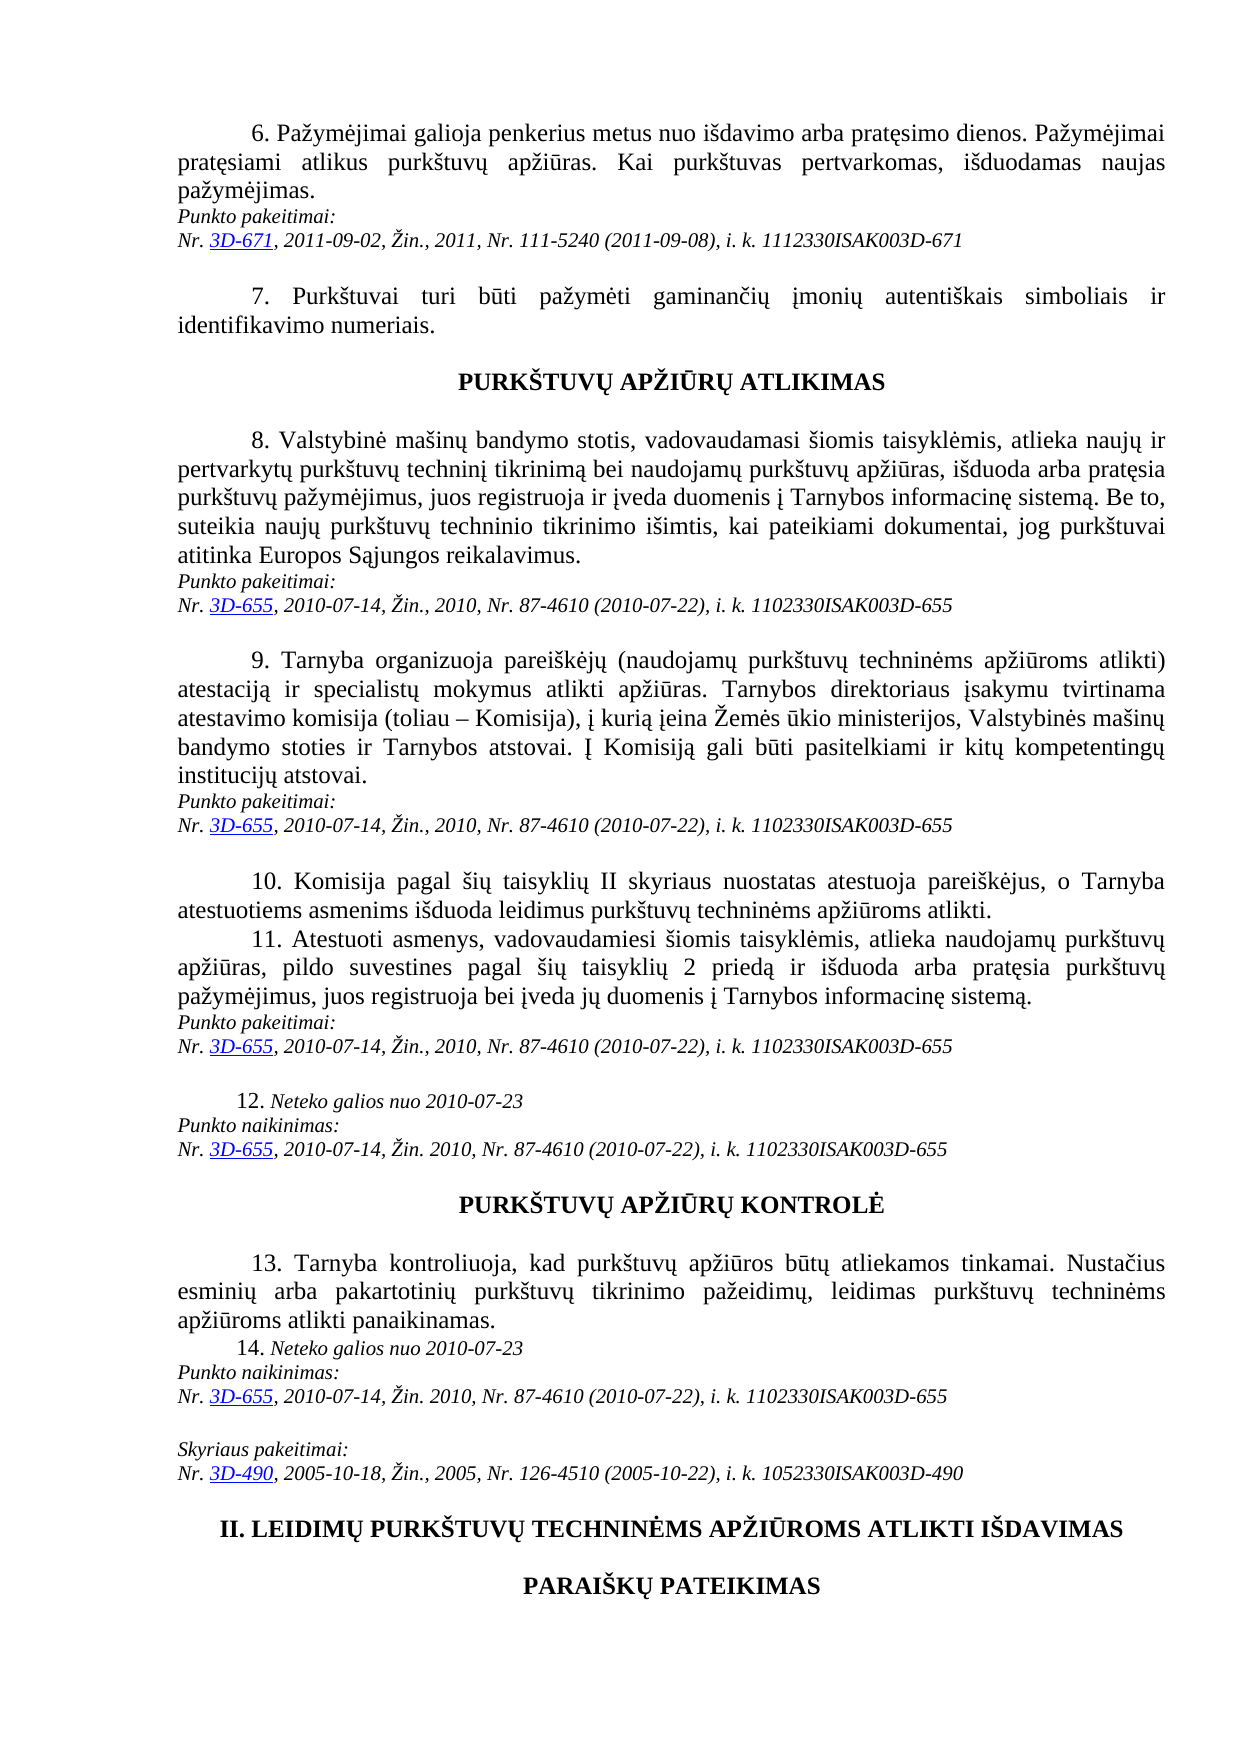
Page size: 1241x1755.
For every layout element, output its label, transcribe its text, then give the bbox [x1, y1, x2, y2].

text 12. Neteko galios nuo 2010-07-23 [177, 1087, 1166, 1113]
text Skyriaus pakeitimai: [177, 1437, 1166, 1461]
text 9. Tarnyba organizuoja pareiškėjų (naudojamų purkštuvų techninėms apžiūroms atlikti) atestaciją ir specialistų mokymus atlikti apžiūras. Tarnybos direktoriaus įsakymu tvirtinama atestavimo komisija (toliau – Komisija), į kurią įeina Žemės ūkio ministerijos, Valstybinės mašinų bandymo stoties ir Tarnybos atstovai. Į Komisiją gali būti pasitelkiami ir kitų kompetentingų institucijų atstovai. [177, 646, 1166, 789]
text Nr. 3D-671, 2011-09-02, Žin., 2011, Nr. 111-5240 (2011-09-08), i. k. 1112330ISAK003D-671 [177, 228, 1166, 252]
text Punkto pakeitimai: [177, 1010, 1166, 1034]
text 13. Tarnyba kontroliuoja, kad purkštuvų apžiūros būtų atliekamos tinkamai. Nustačius esminių arba pakartotinių purkštuvų tikrinimo pažeidimų, leidimas purkštuvų techninėms apžiūroms atlikti panaikinamas. [177, 1248, 1166, 1334]
text Paraiškų pateikimas [177, 1571, 1166, 1600]
text Nr. 3D-655, 2010-07-14, Žin., 2010, Nr. 87-4610 (2010-07-22), i. k. 1102330ISAK003D-655 [177, 593, 1166, 617]
text Punkto pakeitimai: [177, 789, 1166, 813]
text PURKŠTUVŲ APŽIŪRŲ ATLIKIMAS [177, 367, 1166, 396]
text PURKŠTUVŲ APŽIŪRŲ KONTROLĖ [177, 1190, 1166, 1219]
text Punkto pakeitimai: [177, 204, 1166, 228]
text 11. Atestuoti asmenys, vadovaudamiesi šiomis taisyklėmis, atlieka naudojamų purkštuvų apžiūras, pildo suvestines pagal šių taisyklių 2 priedą ir išduoda arba pratęsia purkštuvų pažymėjimus, juos registruoja bei įveda jų duomenis į Tarnybos informacinę sistemą. [177, 924, 1166, 1010]
text 10. Komisija pagal šių taisyklių II skyriaus nuostatas atestuoja pareiškėjus, o Tarnyba atestuotiems asmenims išduoda leidimus purkštuvų techninėms apžiūroms atlikti. [177, 866, 1166, 924]
text Punkto naikinimas: [177, 1360, 1166, 1384]
text Nr. 3D-655, 2010-07-14, Žin. 2010, Nr. 87-4610 (2010-07-22), i. k. 1102330ISAK003D-655 [177, 1137, 1166, 1161]
text Nr. 3D-655, 2010-07-14, Žin., 2010, Nr. 87-4610 (2010-07-22), i. k. 1102330ISAK003D-655 [177, 1034, 1166, 1058]
text II. leidimų purkštuvų techninĖMS apžiūroms atlikti išdavimas [177, 1514, 1166, 1543]
text 14. Neteko galios nuo 2010-07-23 [177, 1334, 1166, 1360]
text Punkto naikinimas: [177, 1113, 1166, 1137]
text Nr. 3D-655, 2010-07-14, Žin., 2010, Nr. 87-4610 (2010-07-22), i. k. 1102330ISAK003D-655 [177, 813, 1166, 837]
text 6. Pažymėjimai galioja penkerius metus nuo išdavimo arba pratęsimo dienos. Pažymėjimai pratęsiami atlikus purkštuvų apžiūras. Kai purkštuvas pertvarkomas, išduodamas naujas pažymėjimas. [177, 118, 1166, 204]
text Nr. 3D-655, 2010-07-14, Žin. 2010, Nr. 87-4610 (2010-07-22), i. k. 1102330ISAK003D-655 [177, 1384, 1166, 1408]
text 8. Valstybinė mašinų bandymo stotis, vadovaudamasi šiomis taisyklėmis, atlieka naujų ir pertvarkytų purkštuvų techninį tikrinimą bei naudojamų purkštuvų apžiūras, išduoda arba pratęsia purkštuvų pažymėjimus, juos registruoja ir įveda duomenis į Tarnybos informacinę sistemą. Be to, suteikia naujų purkštuvų techninio tikrinimo išimtis, kai pateikiami dokumentai, jog purkštuvai atitinka Europos Sąjungos reikalavimus. [177, 425, 1166, 569]
text Punkto pakeitimai: [177, 569, 1166, 593]
text Nr. 3D-490, 2005-10-18, Žin., 2005, Nr. 126-4510 (2005-10-22), i. k. 1052330ISAK003D-490 [177, 1461, 1166, 1485]
text 7. Purkštuvai turi būti pažymėti gaminančių įmonių autentiškais simboliais ir identifikavimo numeriais. [177, 281, 1166, 339]
